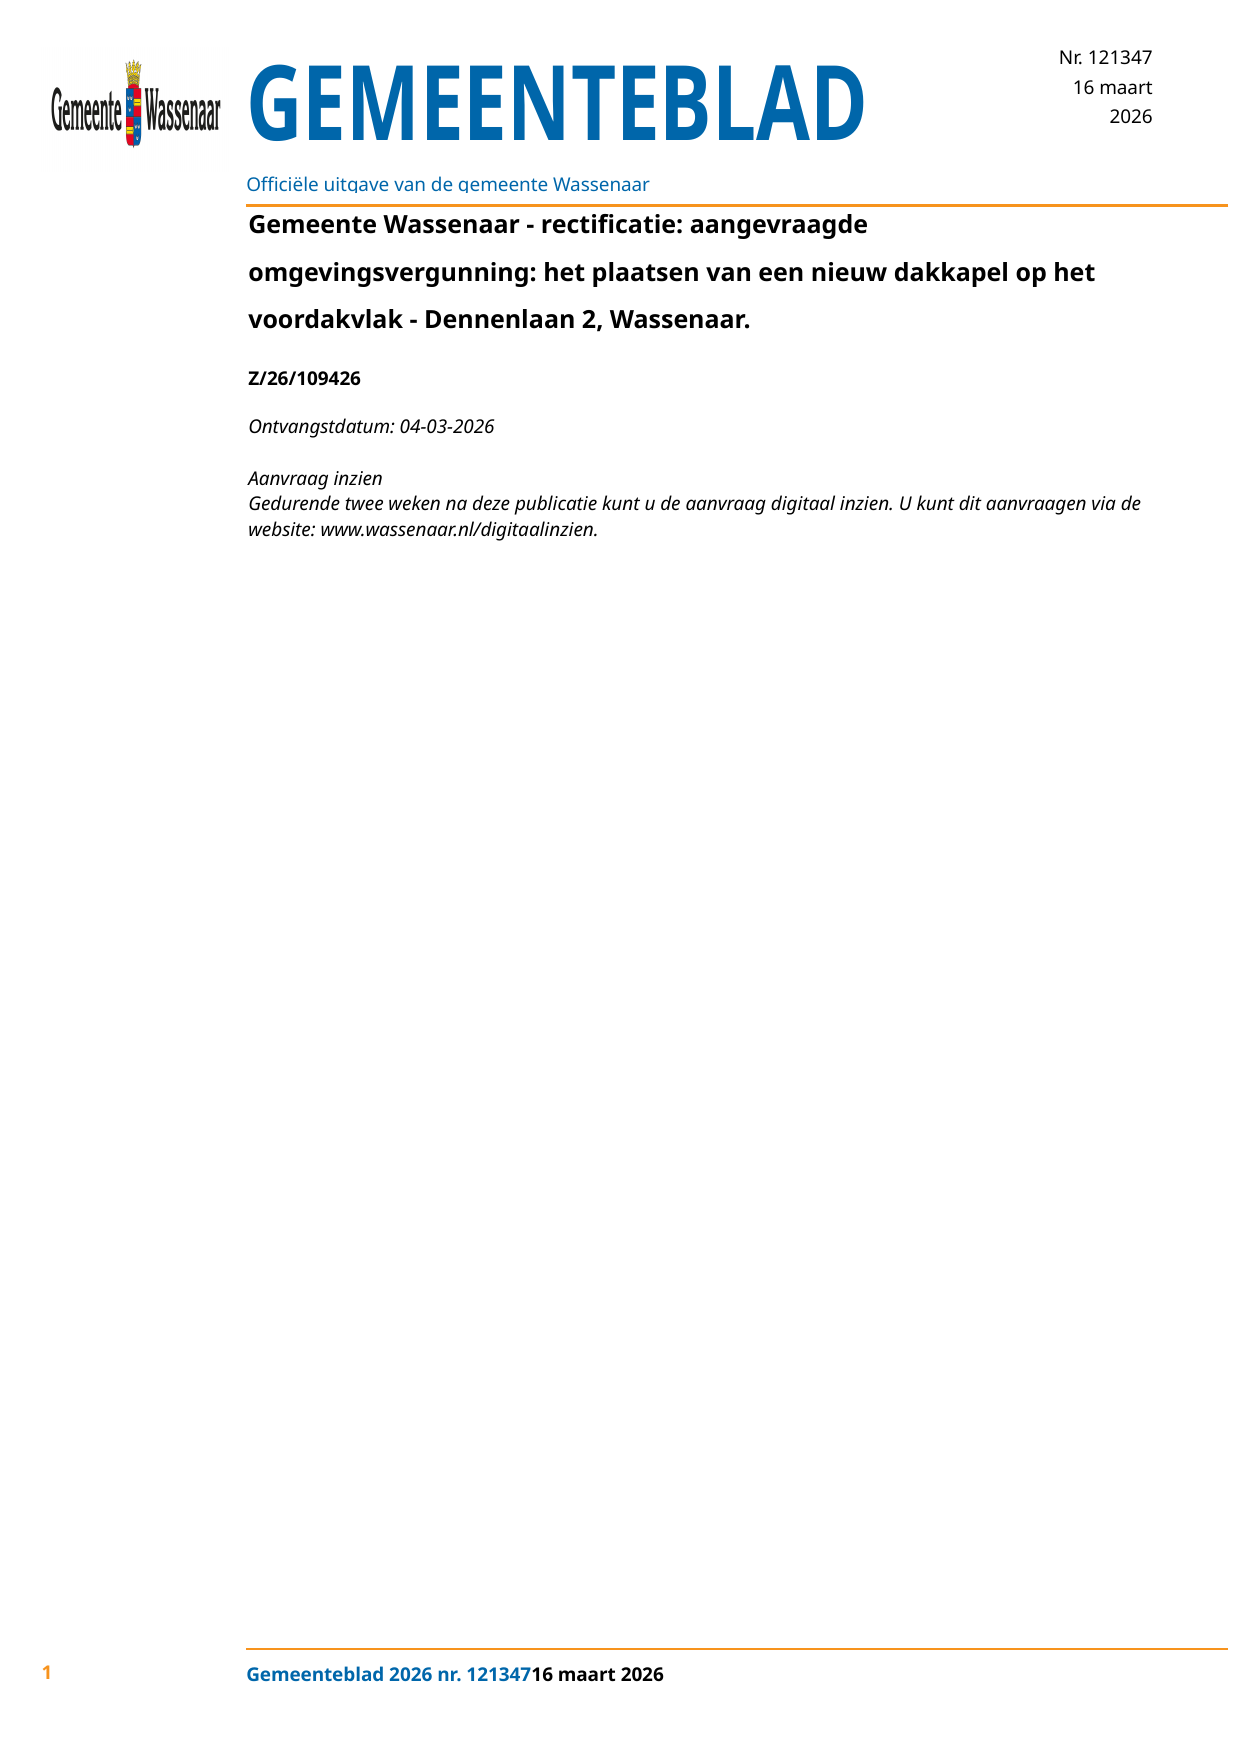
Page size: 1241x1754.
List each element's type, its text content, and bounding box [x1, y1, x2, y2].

text Ontvangstdatum: 04-03-2026 [248, 413, 1152, 439]
text Gemeente Wassenaar - rectificatie: aangevraagde omgevingsvergunning: het plaatsen van een nieuw dakkapel op het voordakvlak - Dennenlaan 2, Wassenaar. [248, 207, 1152, 336]
picture [41, 47, 231, 172]
text Z/26/109426 [248, 366, 1152, 391]
text Aanvraag inzien [248, 465, 1152, 491]
text Gedurende twee weken na deze publicatie kunt u de aanvraag digitaal inzien. U kunt dit aanvraagen via de website: www.wassenaar.nl/digitaalinzien. [248, 491, 1152, 542]
